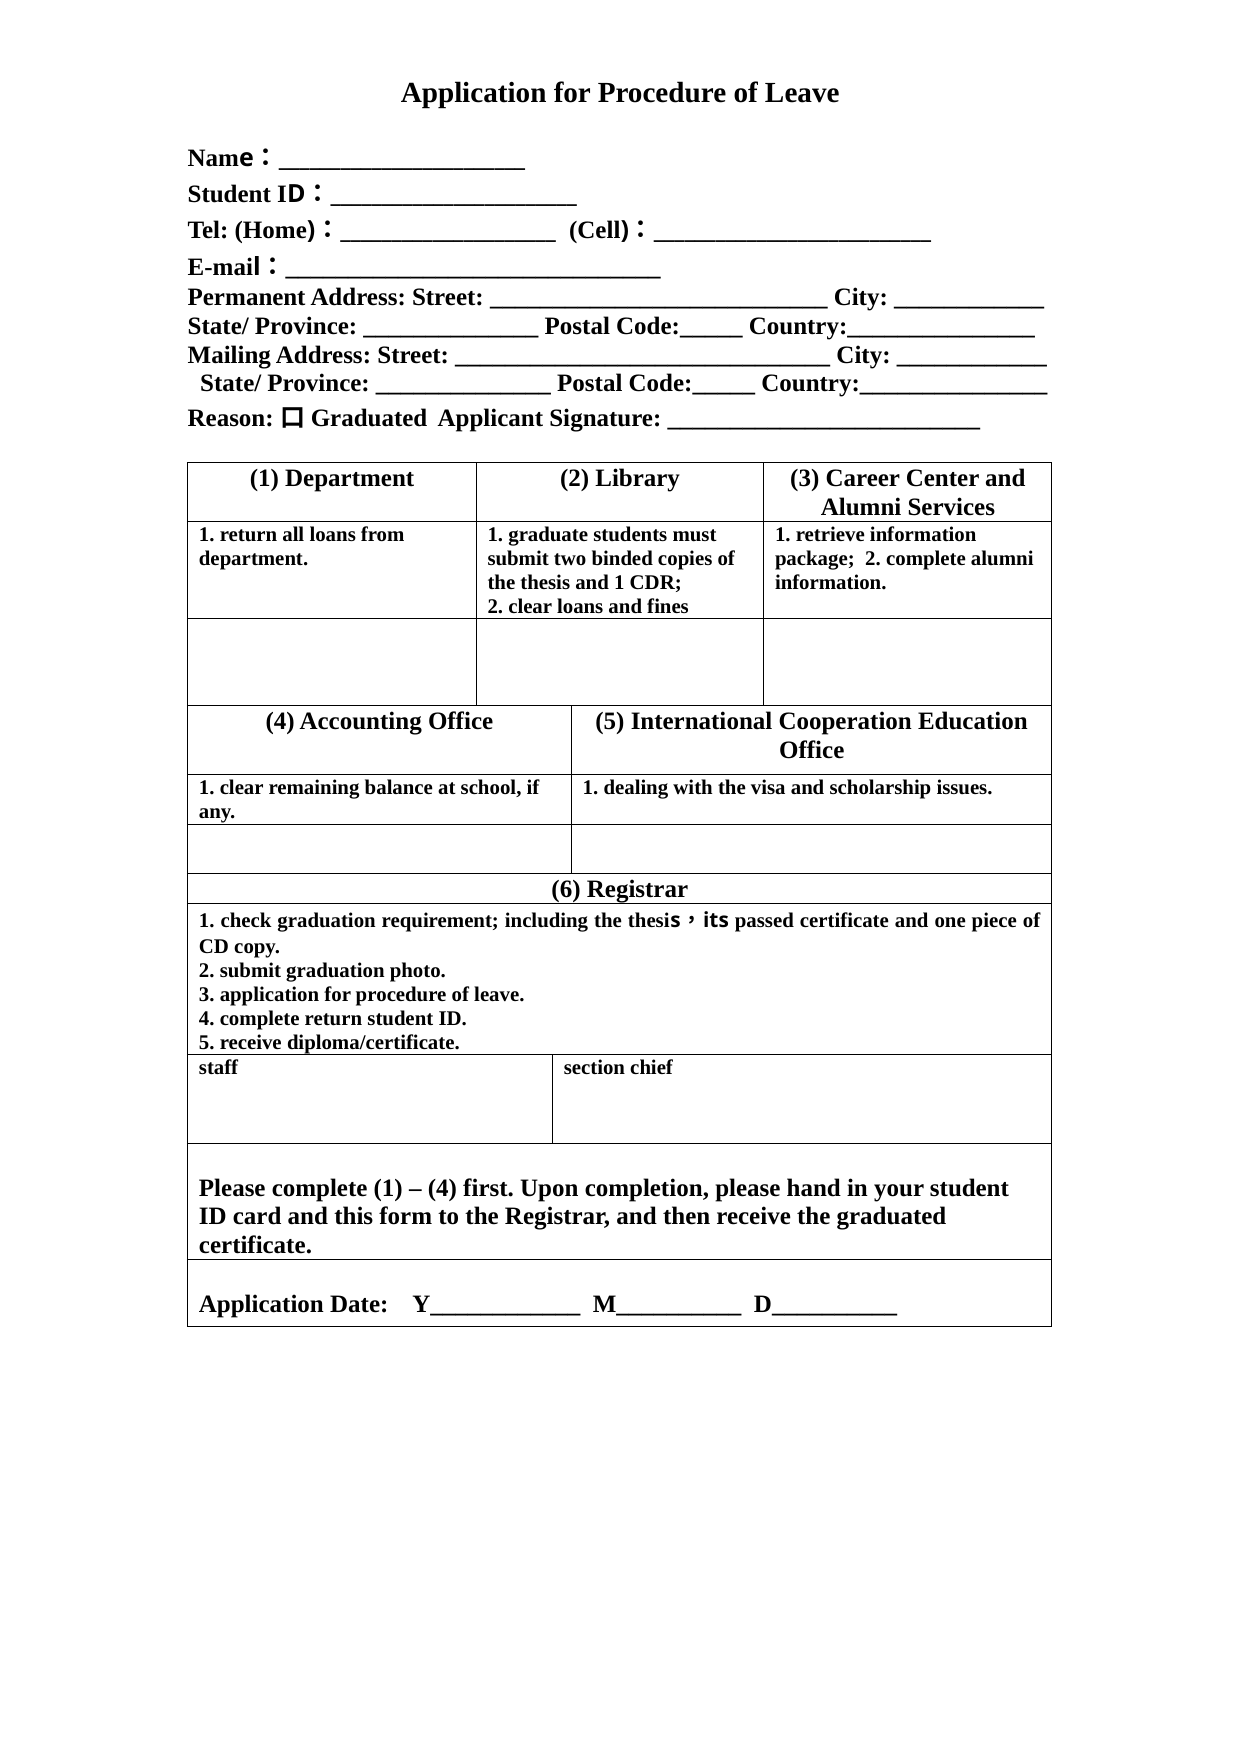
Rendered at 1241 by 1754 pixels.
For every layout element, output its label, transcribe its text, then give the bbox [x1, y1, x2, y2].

table_cell [477, 619, 763, 705]
table_cell 1. clear remaining balance at school, if any. [188, 775, 571, 823]
table_cell [188, 825, 571, 873]
table_header (3) Career Center and Alumni Services [764, 463, 1051, 521]
text Permanent Address: Street: ___________________________ City: ____________ State/ Province: ______________ Postal Code:_____ Country:_______________ [187, 282, 1053, 340]
table_cell 1. return all loans from department. [188, 522, 476, 618]
table_cell section chief [553, 1055, 1051, 1143]
table_cell [572, 825, 1051, 873]
table_header (2) Library [477, 463, 763, 521]
table_cell staff [188, 1055, 552, 1143]
table_cell Please complete (1) – (4) first. Upon completion, please hand in your student ID card and this form to the Registrar, and then receive the graduated certificate. [188, 1144, 1051, 1259]
text Mailing Address: Street: ______________________________ City: ____________ State/ Province: ______________ Postal Code:_____ Country:_______________ [187, 340, 1053, 397]
table_header (1) Department [188, 463, 476, 521]
text Tel: (Home)：_____________________ (Cell)：___________________________ [187, 210, 1053, 246]
table_cell (4) Accounting Office [188, 706, 571, 774]
text Application for Procedure of Leave [187, 75, 1053, 108]
table_cell Application Date: Y____________ M__________ D__________ [188, 1260, 1051, 1326]
table_cell 1. dealing with the visa and scholarship issues. [572, 775, 1051, 823]
text E-mail：______________________________ [187, 246, 1053, 282]
text Name：________________________ [187, 137, 1053, 173]
table_cell 1. retrieve information package; 2. complete alumni information. [764, 522, 1051, 618]
table_cell (5) International Cooperation Education Office [572, 706, 1051, 774]
text Reason: 口 Graduated Applicant Signature: _________________________ [187, 397, 1053, 433]
table_cell [764, 619, 1051, 705]
table_cell 1. check graduation requirement; including the thesis，its passed certificate and one piece of CD copy. 2. submit graduation photo. 3. application for procedure of leave. 4. complete return student ID. 5. receive diploma/certificate. [188, 904, 1051, 1054]
table_cell [188, 619, 476, 705]
table_cell (6) Registrar [188, 874, 1051, 902]
table_cell 1. graduate students must submit two binded copies of the thesis and 1 CDR; 2. clear loans and fines [477, 522, 763, 618]
text Student ID：________________________ [187, 173, 1053, 210]
